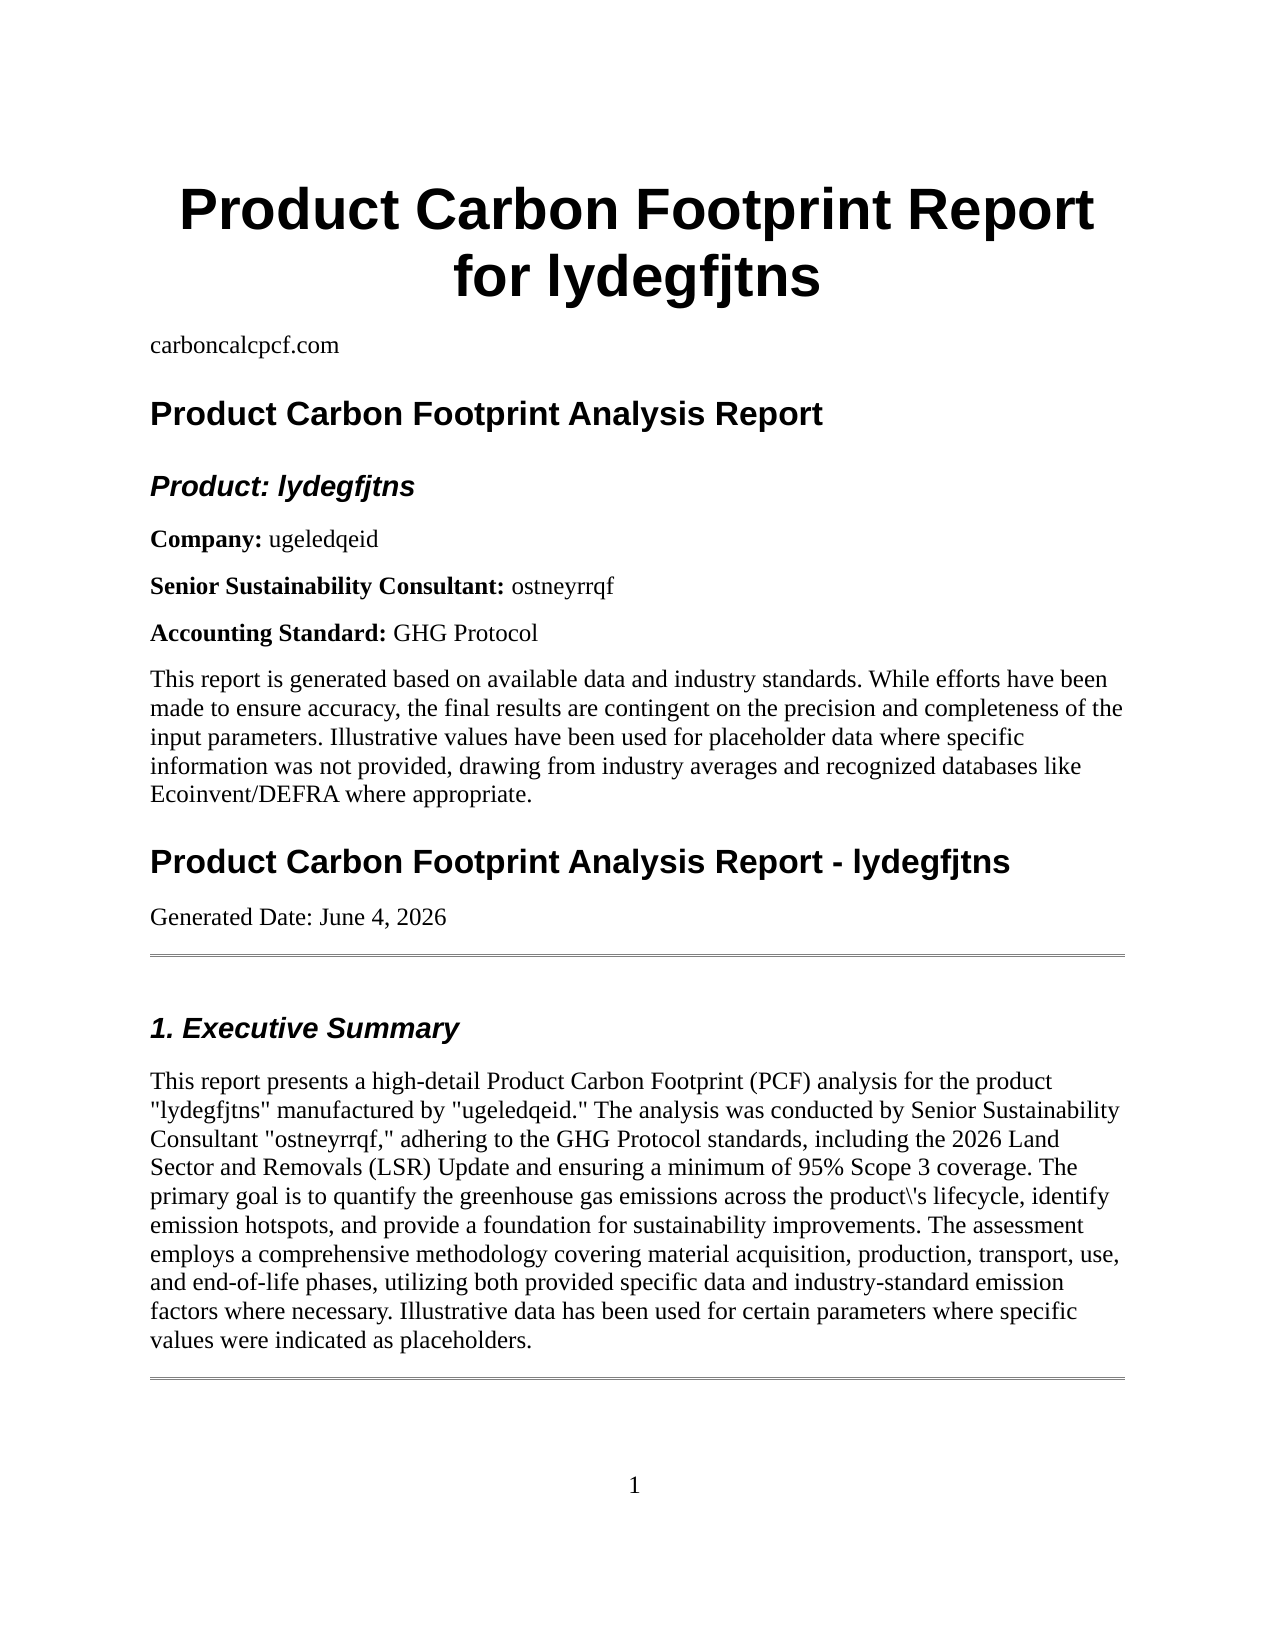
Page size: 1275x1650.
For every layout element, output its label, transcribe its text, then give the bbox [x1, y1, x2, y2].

subtitle Product Carbon Footprint Analysis Report [150, 393, 1125, 432]
text This report presents a high-detail Product Carbon Footprint (PCF) analysis for the product "lydegfjtns" manufactured by "ugeledqeid." The analysis was conducted by Senior Sustainability Consultant "ostneyrrqf," adhering to the GHG Protocol standards, including the 2026 Land Sector and Removals (LSR) Update and ensuring a minimum of 95% Scope 3 coverage. The primary goal is to quantify the greenhouse gas emissions across the product\'s lifecycle, identify emission hotspots, and provide a foundation for sustainability improvements. The assessment employs a comprehensive methodology covering material acquisition, production, transport, use, and end-of-life phases, utilizing both provided specific data and industry-standard emission factors where necessary. Illustrative data has been used for certain parameters where specific values were indicated as placeholders. [150, 1066, 1125, 1354]
title Product Carbon Footprint Report for lydegfjtns [150, 175, 1125, 309]
text Accounting Standard: GHG Protocol [150, 618, 1125, 647]
text Generated Date: June 4, 2026 [150, 902, 1125, 931]
subtitle Product Carbon Footprint Analysis Report - lydegfjtns [150, 842, 1125, 881]
subtitle 1. Executive Summary [150, 1011, 1125, 1045]
text Senior Sustainability Consultant: ostneyrrqf [150, 571, 1125, 600]
text carboncalcpcf.com [150, 331, 1125, 359]
text Company: ugeledqeid [150, 524, 1125, 553]
subtitle Product: lydegfjtns [150, 469, 1125, 503]
text This report is generated based on available data and industry standards. While efforts have been made to ensure accuracy, the final results are contingent on the precision and completeness of the input parameters. Illustrative values have been used for placeholder data where specific information was not provided, drawing from industry averages and recognized databases like Ecoinvent/DEFRA where appropriate. [150, 664, 1125, 808]
